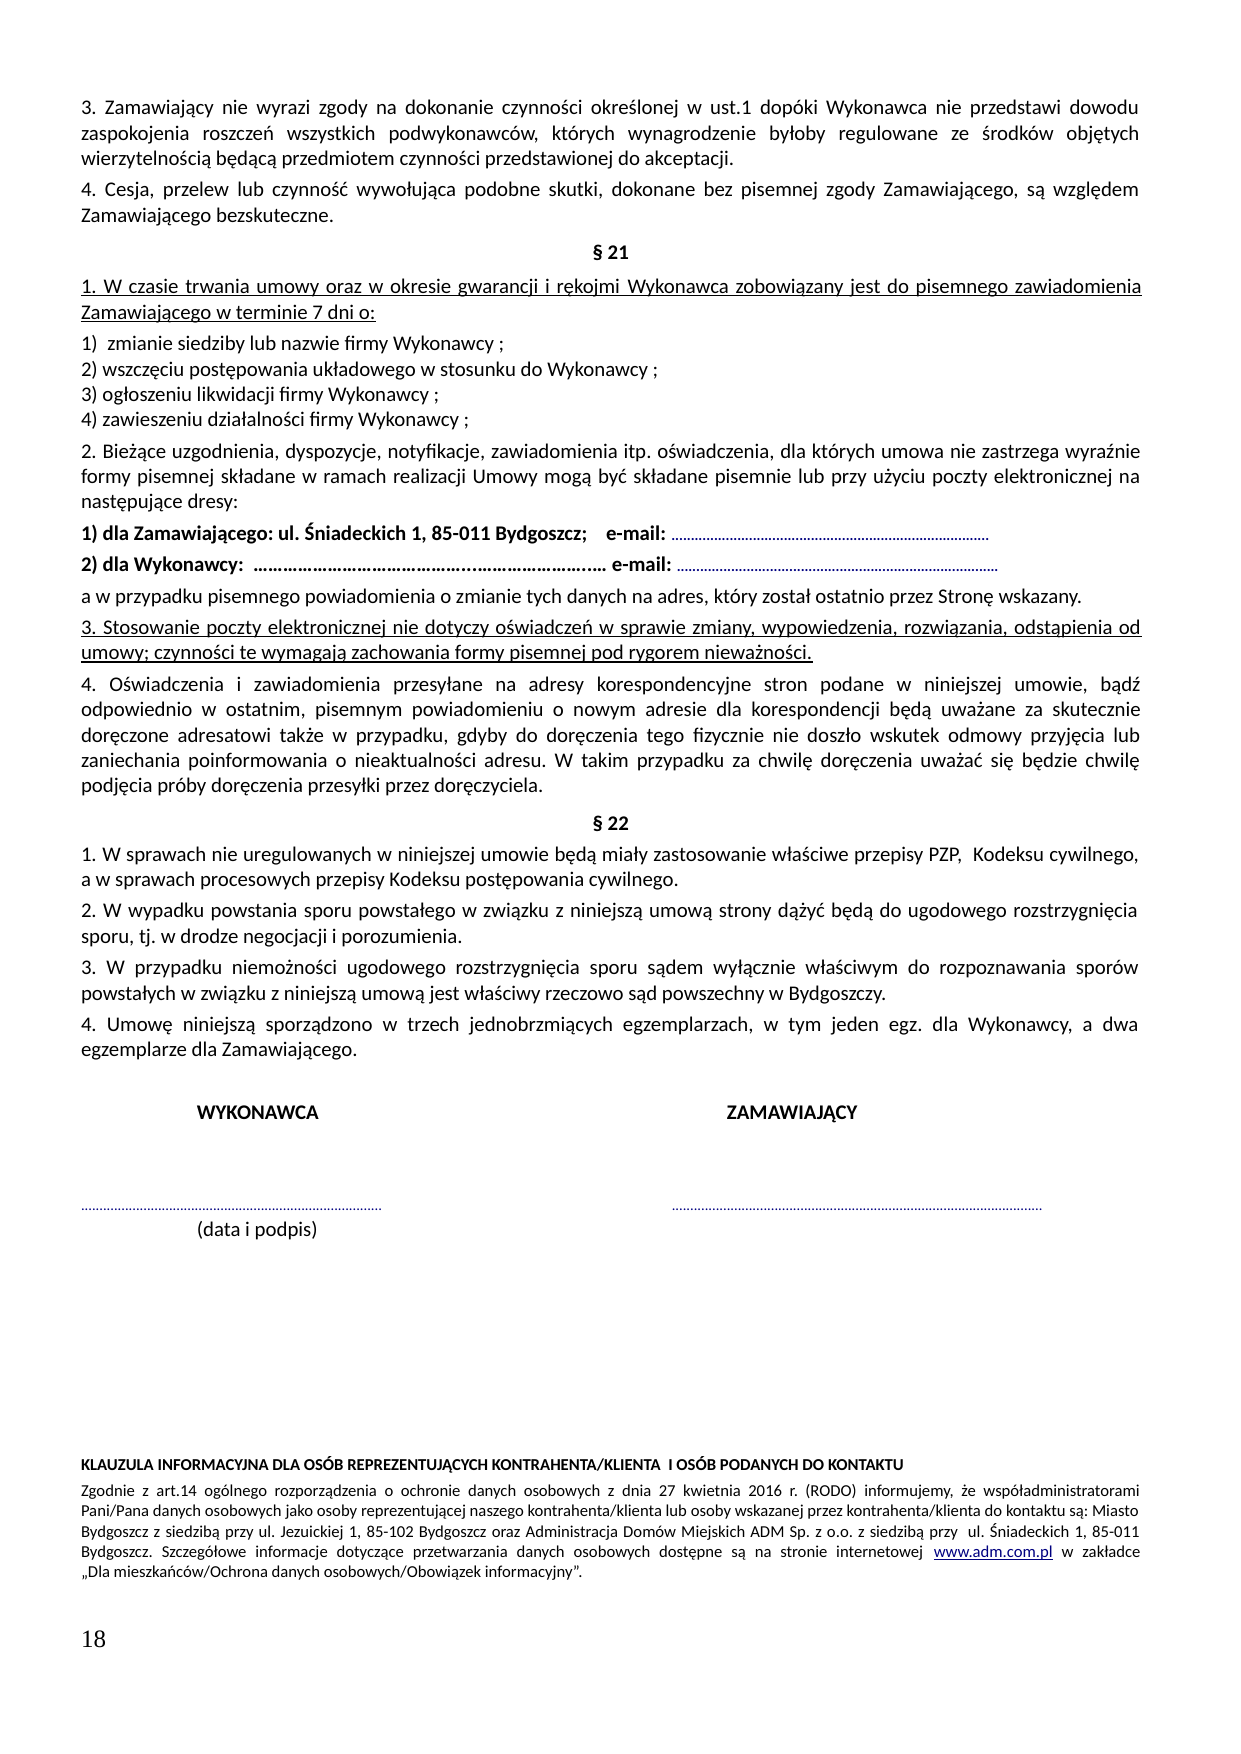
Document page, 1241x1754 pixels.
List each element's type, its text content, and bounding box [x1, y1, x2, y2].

text WYKONAWCA ZAMAWIAJĄCY [112, 1099, 1140, 1124]
text umowy; czynności te wymagają zachowania formy pisemnej pod rygorem nieważności. [81, 637, 1142, 665]
text Zgodnie z art.14 ogólnego rozporządzenia o ochronie danych osobowych z dnia 27 kwietnia 2016 r. (RODO) informujemy, że współadministratorami Pani/Pana danych osobowych jako osoby reprezentującej naszego kontrahenta/klienta lub osoby wskazanej przez kontrahenta/klienta do kontaktu są: Miasto Bydgoszcz z siedzibą przy ul. Jezuickiej 1, 85-102 Bydgoszcz oraz Administracja Domów Miejskich ADM Sp. z o.o. z siedzibą przy ul. Śniadeckich 1, 85-011 Bydgoszcz. Szczegółowe informacje dotyczące przetwarzania danych osobowych dostępne są na stronie internetowej www.adm.com.pl w zakładce „Dla mieszkańców/Ochrona danych osobowych/Obowiązek informacyjny”. [81, 1480, 1140, 1582]
text 4. Umowę niniejszą sporządzono w trzech jednobrzmiących egzemplarzach, w tym jeden egz. dla Wykonawcy, a dwa egzemplarze dla Zamawiającego. [81, 1011, 1140, 1062]
text § 21 [81, 239, 1140, 265]
text (data i podpis) [112, 1216, 1140, 1242]
text 3) ogłoszeniu likwidacji firmy Wykonawcy ; [81, 381, 1142, 407]
text 2) dla Wykonawcy: ……………………………………...…………………..… e-mail: ................................................................................... [81, 551, 1142, 577]
text .................................................................................. ..................................................................................................... [81, 1196, 1140, 1213]
text a w przypadku pisemnego powiadomienia o zmianie tych danych na adres, który został ostatnio przez Stronę wskazany. [81, 583, 1142, 608]
text 1) zmianie siedziby lub nazwie firmy Wykonawcy ; [81, 330, 1142, 356]
text 3. Zamawiający nie wyrazi zgody na dokonanie czynności określonej w ust.1 dopóki Wykonawca nie przedstawi dowodu zaspokojenia roszczeń wszystkich podwykonawców, których wynagrodzenie byłoby regulowane ze środków objętych wierzytelnością będącą przedmiotem czynności przedstawionej do akceptacji. [81, 94, 1140, 171]
text 1. W czasie trwania umowy oraz w okresie gwarancji i rękojmi Wykonawca zobowiązany jest do pisemnego zawiadomienia [81, 273, 1142, 295]
text 2. Bieżące uzgodnienia, dyspozycje, notyfikacje, zawiadomienia itp. oświadczenia, dla których umowa nie zastrzega wyraźnie formy pisemnej składane w ramach realizacji Umowy mogą być składane pisemnie lub przy użyciu poczty elektronicznej na następujące dresy: [81, 438, 1142, 514]
text 3. W przypadku niemożności ugodowego rozstrzygnięcia sporu sądem wyłącznie właściwym do rozpoznawania sporów powstałych w związku z niniejszą umową jest właściwy rzeczowo sąd powszechny w Bydgoszczy. [81, 954, 1140, 1005]
list 4) zawieszeniu działalności firmy Wykonawcy ; [81, 407, 1142, 432]
text § 22 [81, 810, 1140, 835]
text Zamawiającego w terminie 7 dni o: [81, 296, 1142, 324]
text 1. W sprawach nie uregulowanych w niniejszej umowie będą miały zastosowanie właściwe przepisy PZP, Kodeksu cywilnego, a w sprawach procesowych przepisy Kodeksu postępowania cywilnego. [81, 841, 1140, 892]
text 4. Cesja, przelew lub czynność wywołująca podobne skutki, dokonane bez pisemnej zgody Zamawiającego, są względem Zamawiającego bezskuteczne. [81, 177, 1140, 227]
text 3. Stosowanie poczty elektronicznej nie dotyczy oświadczeń w sprawie zmiany, wypowiedzenia, rozwiązania, odstąpienia od [81, 614, 1142, 636]
text 1) dla Zamawiającego: ul. Śniadeckich 1, 85-011 Bydgoszcz; e-mail: .................................................................................. [81, 520, 1142, 546]
text KLAUZULA INFORMACYJNA DLA OSÓB REPREZENTUJĄCYCH KONTRAHENTA/KLIENTA I OSÓB PODANYCH DO KONTAKTU [81, 1454, 1142, 1474]
text 2. W wypadku powstania sporu powstałego w związku z niniejszą umową strony dążyć będą do ugodowego rozstrzygnięcia sporu, tj. w drodze negocjacji i porozumienia. [81, 898, 1140, 948]
text 4. Oświadczenia i zawiadomienia przesyłane na adresy korespondencyjne stron podane w niniejszej umowie, bądź odpowiednio w ostatnim, pisemnym powiadomieniu o nowym adresie dla korespondencji będą uważane za skutecznie doręczone adresatowi także w przypadku, gdyby do doręczenia tego fizycznie nie doszło wskutek odmowy przyjęcia lub zaniechania poinformowania o nieaktualności adresu. W takim przypadku za chwilę doręczenia uważać się będzie chwilę podjęcia próby doręczenia przesyłki przez doręczyciela. [81, 671, 1142, 798]
text 2) wszczęciu postępowania układowego w stosunku do Wykonawcy ; [81, 356, 1142, 381]
